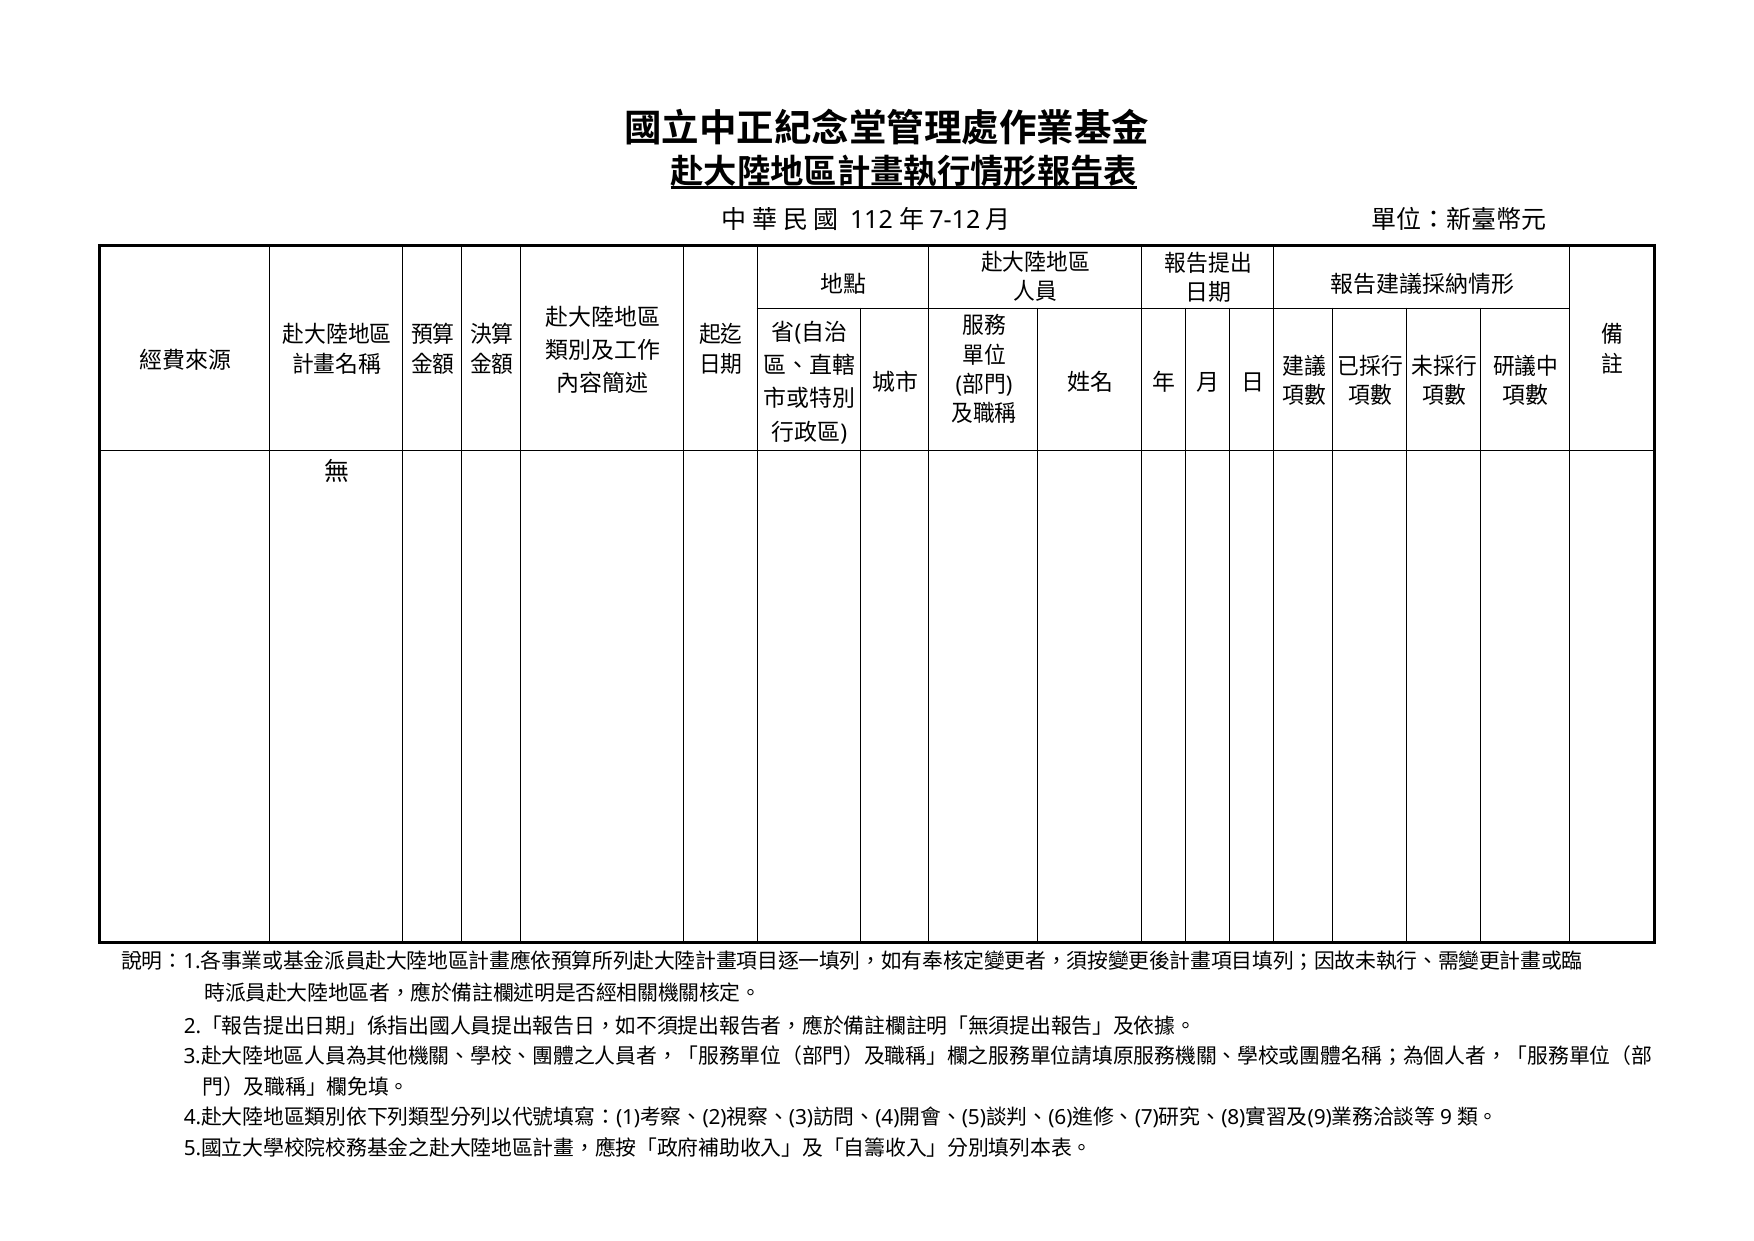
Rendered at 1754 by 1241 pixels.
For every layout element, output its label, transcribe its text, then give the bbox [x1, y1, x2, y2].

text 4.赴大陸地區類別依下列類型分列以代號填寫：(1)考察、(2)視察、(3)訪問、(4)開會、(5)談判、(6)進修、(7)研究、(8)實習及(9)業務洽談等 9 類。 [184, 1101, 1648, 1131]
text 赴大陸地區計畫執行情形報告表 [667, 150, 1140, 192]
table_cell 已採行項數 [1333, 309, 1406, 450]
table_header 經費來源 [101, 247, 269, 450]
table_cell [1038, 451, 1141, 941]
text 2.「報告提出日期」係指出國人員提出報告日，如不須提出報告者，應於備註欄註明「無須提出報告」及依據。 [184, 1009, 1648, 1039]
table_cell 省(自治區、直轄市或特別行政區) [758, 309, 860, 450]
table_cell [101, 451, 269, 941]
table_cell 服務 單位 (部門) 及職稱 [929, 309, 1037, 450]
table_cell [1274, 451, 1332, 941]
text 說明：1.各事業或基金派員赴大陸地區計畫應依預算所列赴大陸計畫項目逐一填列，如有奉核定變更者，須按變更後計畫項目填列；因故未執行、需變更計畫或臨時派員赴大陸地區者，應於備註欄述明是否經相關機關核定。 [121, 944, 1598, 1007]
table_cell 日 [1230, 309, 1273, 450]
text 中 華 民 國 112 年7-12月 單位：新臺幣元 [722, 199, 1648, 235]
table_cell [462, 451, 520, 941]
table_cell 研議中項數 [1481, 309, 1569, 450]
table_cell [1407, 451, 1480, 941]
table_header 地點 [758, 247, 928, 307]
table_header 起迄 日期 [684, 247, 757, 450]
table_cell [758, 451, 860, 941]
text 5.國立大學校院校務基金之赴大陸地區計畫，應按「政府補助收入」及「自籌收入」分別填列本表。 [184, 1131, 1648, 1162]
table_header 備 註 [1570, 247, 1653, 450]
table_header 赴大陸地區 類別及工作 內容簡述 [521, 247, 683, 450]
table_cell [1186, 451, 1229, 941]
table_header 預算 金額 [403, 247, 461, 450]
table_header 報告提出 日期 [1142, 247, 1273, 307]
table_header 決算金額 [462, 247, 520, 450]
table_header 報告建議採納情形 [1274, 247, 1569, 307]
table_cell [1481, 451, 1569, 941]
table_cell [403, 451, 461, 941]
text 3.赴大陸地區人員為其他機關、學校、團體之人員者，「服務單位（部門）及職稱」欄之服務單位請填原服務機關、學校或團體名稱；為個人者，「服務單位（部門）及職稱」欄免填。 [183, 1039, 1671, 1100]
table_cell [1333, 451, 1406, 941]
table_cell [1230, 451, 1273, 941]
text 國立中正紀念堂管理處作業基金 [106, 108, 1169, 150]
table_cell 未採行項數 [1407, 309, 1480, 450]
table_cell 無 [270, 451, 402, 941]
table_cell [684, 451, 757, 941]
table_cell 年 [1142, 309, 1185, 450]
table_cell 月 [1186, 309, 1229, 450]
table_cell 城市 [861, 309, 928, 450]
table_header 赴大陸地區 人員 [929, 247, 1141, 307]
table_cell 姓名 [1038, 309, 1141, 450]
table_cell [521, 451, 683, 941]
table_cell [861, 451, 928, 941]
table_cell 建議項數 [1274, 309, 1332, 450]
table_cell [929, 451, 1037, 941]
table_header 赴大陸地區 計畫名稱 [270, 247, 402, 450]
table_cell [1570, 451, 1653, 941]
table_cell [1142, 451, 1185, 941]
